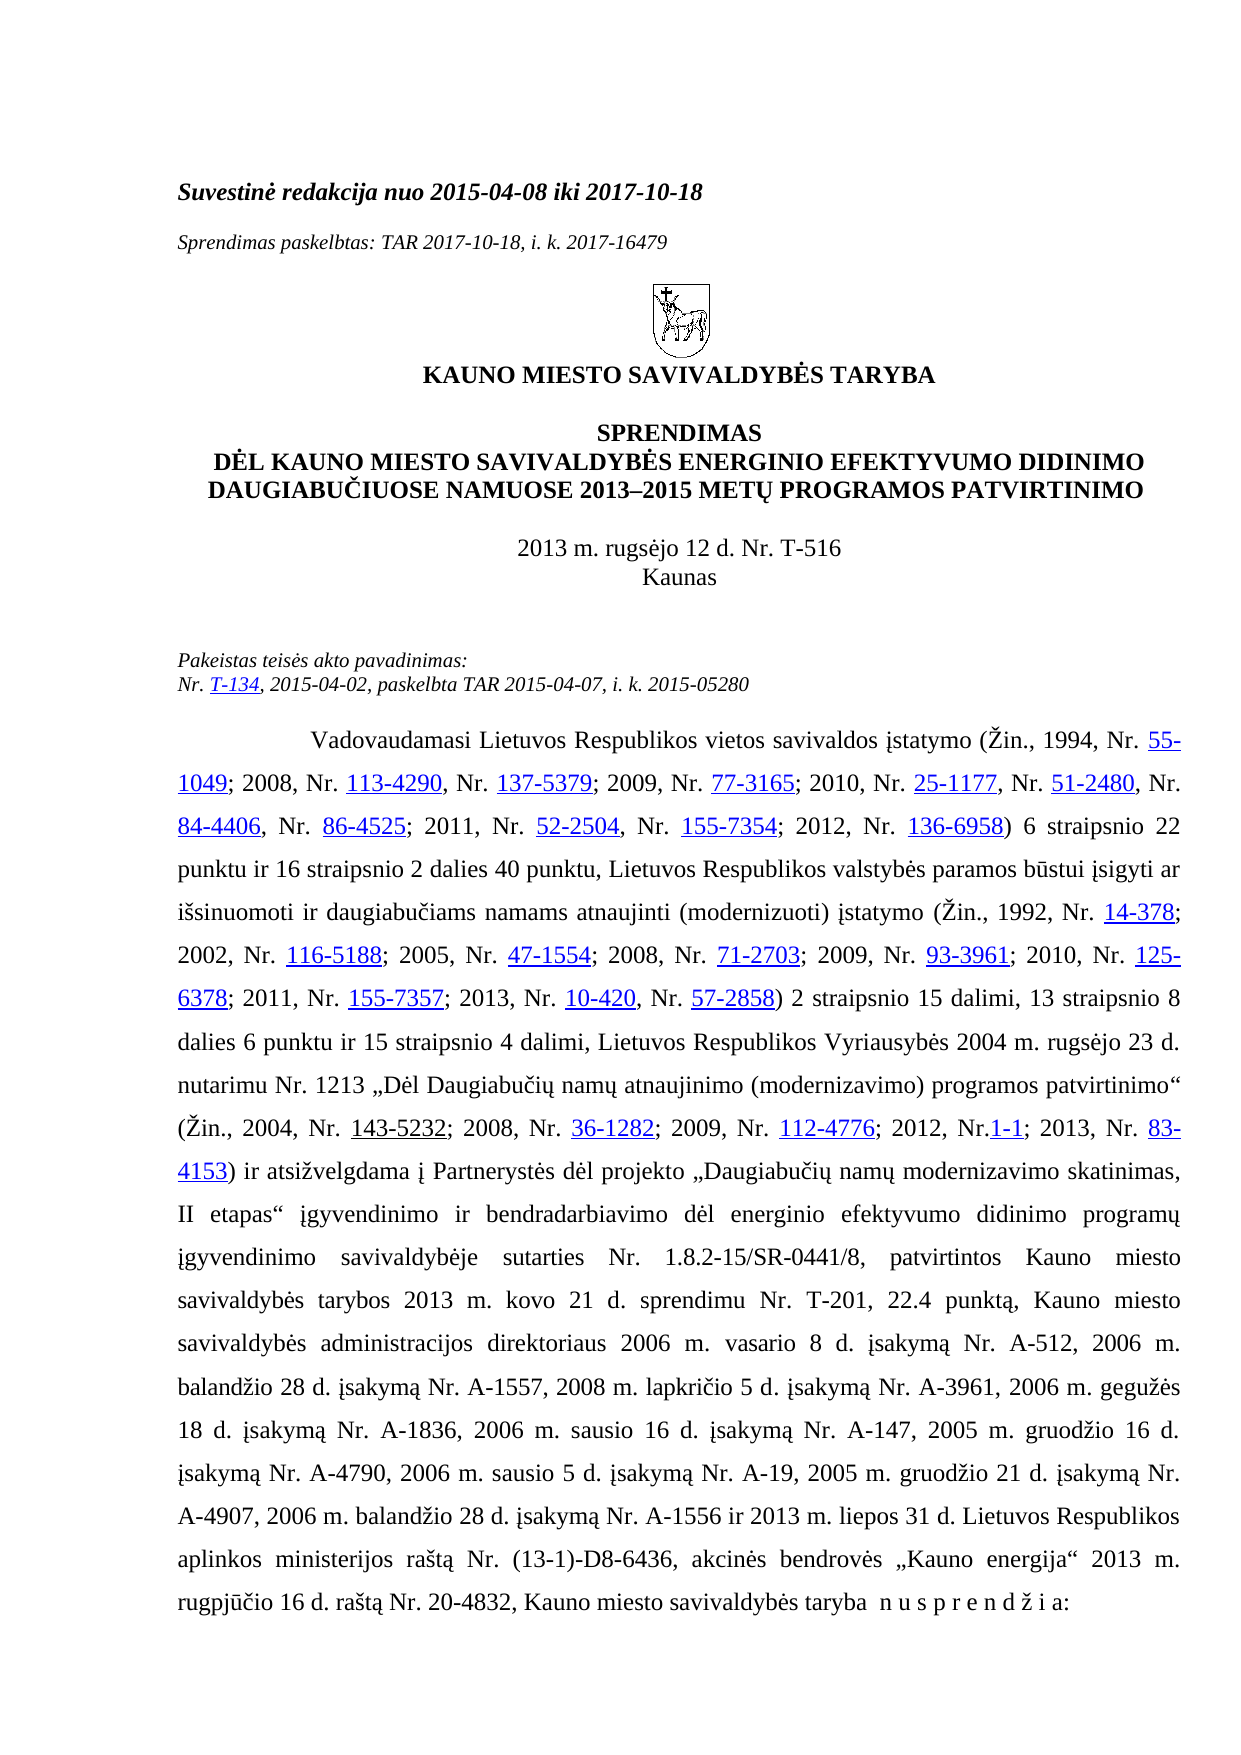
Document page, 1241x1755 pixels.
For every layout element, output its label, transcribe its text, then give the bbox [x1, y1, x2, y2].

text Suvestinė redakcija nuo 2015-04-08 iki 2017-10-18 [177, 177, 1181, 206]
text Vadovaudamasi Lietuvos Respublikos vietos savivaldos įstatymo (Žin., 1994, Nr. 55-1049; 2008, Nr. 113-4290, Nr. 137-5379; 2009, Nr. 77-3165; 2010, Nr. 25-1177, Nr. 51-2480, Nr. 84-4406, Nr. 86-4525; 2011, Nr. 52-2504, Nr. 155-7354; 2012, Nr. 136-6958) 6 straipsnio 22 punktu ir 16 straipsnio 2 dalies 40 punktu, Lietuvos Respublikos valstybės paramos būstui įsigyti ar išsinuomoti ir daugiabučiams namams atnaujinti (modernizuoti) įstatymo (Žin., 1992, Nr. 14-378; 2002, Nr. 116-5188; 2005, Nr. 47-1554; 2008, Nr. 71-2703; 2009, Nr. 93-3961; 2010, Nr. 125-6378; 2011, Nr. 155-7357; 2013, Nr. 10-420, Nr. 57-2858) 2 straipsnio 15 dalimi, 13 straipsnio 8 dalies 6 punktu ir 15 straipsnio 4 dalimi, Lietuvos Respublikos Vyriausybės 2004 m. rugsėjo 23 d. nutarimu Nr. 1213 „Dėl Daugiabučių namų atnaujinimo (modernizavimo) programos patvirtinimo“ (Žin., 2004, Nr. 143-5232; 2008, Nr. 36-1282; 2009, Nr. 112-4776; 2012, Nr.1-1; 2013, Nr. 83-4153) ir atsižvelgdama į Partnerystės dėl projekto „Daugiabučių namų modernizavimo skatinimas, II etapas“ įgyvendinimo ir bendradarbiavimo dėl energinio efektyvumo didinimo programų įgyvendinimo savivaldybėje sutarties Nr. 1.8.2-15/SR-0441/8, patvirtintos Kauno miesto savivaldybės tarybos 2013 m. kovo 21 d. sprendimu Nr. T-201, 22.4 punktą, Kauno miesto savivaldybės administracijos direktoriaus 2006 m. vasario 8 d. įsakymą Nr. A-512, 2006 m. balandžio 28 d. įsakymą Nr. A-1557, 2008 m. lapkričio 5 d. įsakymą Nr. A-3961, 2006 m. gegužės 18 d. įsakymą Nr. A-1836, 2006 m. sausio 16 d. įsakymą Nr. A-147, 2005 m. gruodžio 16 d. įsakymą Nr. A-4790, 2006 m. sausio 5 d. įsakymą Nr. A-19, 2005 m. gruodžio 21 d. įsakymą Nr. A-4907, 2006 m. balandžio 28 d. įsakymą Nr. A-1556 ir 2013 m. liepos 31 d. Lietuvos Respublikos aplinkos ministerijos raštą Nr. (13-1)-D8-6436, akcinės bendrovės „Kauno energija“ 2013 m. rugpjūčio 16 d. raštą Nr. 20-4832, Kauno miesto savivaldybės taryba n u s p r e n d ž i a: [177, 725, 1181, 1616]
text Kaunas [177, 562, 1181, 590]
text KAUNO MIESTO SAVIVALDYBĖS TARYBA [177, 360, 1181, 389]
text 2013 m. rugsėjo 12 d. Nr. T-516 [177, 533, 1181, 562]
text DĖL KAUNO MIESTO SAVIVALDYBĖS ENERGINIO EFEKTYVUMO DIDINIMO DAUGIABUČIUOSE NAMUOSE 2013–2015 METŲ PROGRAMOS PATVIRTINIMO [177, 447, 1181, 504]
text sprendimas [177, 418, 1181, 447]
text Nr. T-134, 2015-04-02, paskelbta TAR 2015-04-07, i. k. 2015-05280 [177, 672, 1181, 696]
text Pakeistas teisės akto pavadinimas: [177, 648, 1181, 672]
text Sprendimas paskelbtas: TAR 2017-10-18, i. k. 2017-16479 [177, 230, 1181, 254]
